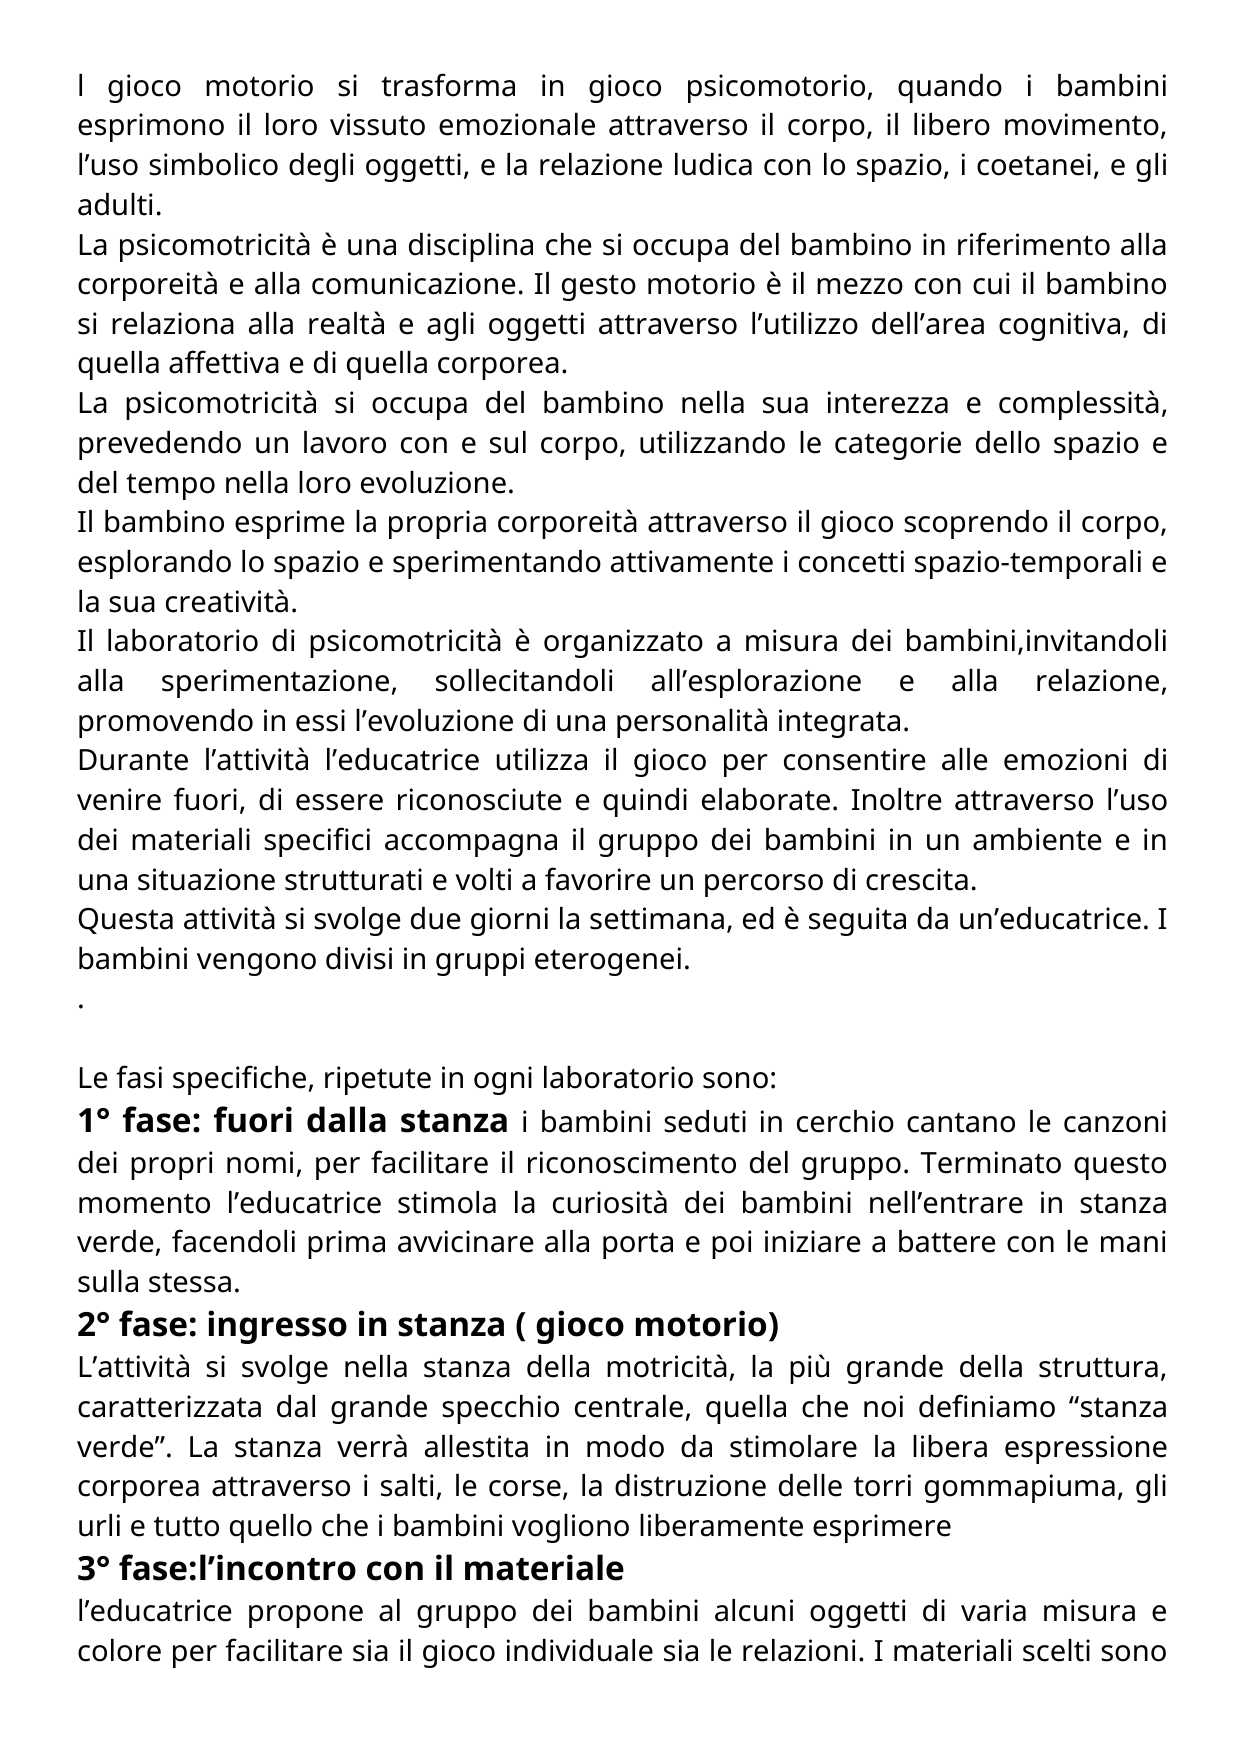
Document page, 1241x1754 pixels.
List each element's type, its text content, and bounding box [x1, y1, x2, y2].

text 2° fase: ingresso in stanza ( gioco motorio) [77, 1301, 1169, 1346]
text L’attività si svolge nella stanza della motricità, la più grande della struttura, caratterizzata dal grande specchio centrale, quella che noi definiamo “stanza verde”. La stanza verrà allestita in modo da stimolare la libera espressione corporea attraverso i salti, le corse, la distruzione delle torri gommapiuma, gli urli e tutto quello che i bambini vogliono liberamente esprimere [77, 1346, 1169, 1545]
text Il laboratorio di psicomotricità è organizzato a misura dei bambini,invitandoli alla sperimentazione, sollecitandoli all’esplorazione e alla relazione, promovendo in essi l’evoluzione di una personalità integrata. [77, 621, 1169, 740]
text Durante l’attività l’educatrice utilizza il gioco per consentire alle emozioni di venire fuori, di essere riconosciute e quindi elaborate. Inoltre attraverso l’uso dei materiali specifici accompagna il gruppo dei bambini in un ambiente e in una situazione strutturati e volti a favorire un percorso di crescita. [77, 740, 1169, 898]
text Le fasi specifiche, ripetute in ogni laboratorio sono: [77, 1057, 1169, 1097]
text 3° fase:l’incontro con il materiale [77, 1545, 1169, 1590]
text . [77, 978, 1169, 1017]
text l gioco motorio si trasforma in gioco psicomotorio, quando i bambini esprimono il loro vissuto emozionale attraverso il corpo, il libero movimento, l’uso simbolico degli oggetti, e la relazione ludica con lo spazio, i coetanei, e gli adulti. [77, 65, 1169, 224]
text La psicomotricità è una disciplina che si occupa del bambino in riferimento alla corporeità e alla comunicazione. Il gesto motorio è il mezzo con cui il bambino si relaziona alla realtà e agli oggetti attraverso l’utilizzo dell’area cognitiva, di quella affettiva e di quella corporea. [77, 224, 1169, 382]
text 1° fase: fuori dalla stanza i bambini seduti in cerchio cantano le canzoni dei propri nomi, per facilitare il riconoscimento del gruppo. Terminato questo momento l’educatrice stimola la curiosità dei bambini nell’entrare in stanza verde, facendoli prima avvicinare alla porta e poi iniziare a battere con le mani sulla stessa. [77, 1097, 1169, 1301]
text Il bambino esprime la propria corporeità attraverso il gioco scoprendo il corpo, esplorando lo spazio e sperimentando attivamente i concetti spazio-temporali e la sua creatività. [77, 502, 1169, 621]
text La psicomotricità si occupa del bambino nella sua interezza e complessità, prevedendo un lavoro con e sul corpo, utilizzando le categorie dello spazio e del tempo nella loro evoluzione. [77, 382, 1169, 502]
text Questa attività si svolge due giorni la settimana, ed è seguita da un’educatrice. I bambini vengono divisi in gruppi eterogenei. [77, 898, 1169, 978]
text l’educatrice propone al gruppo dei bambini alcuni oggetti di varia misura e colore per facilitare sia il gioco individuale sia le relazioni. I materiali scelti sono [77, 1590, 1169, 1670]
